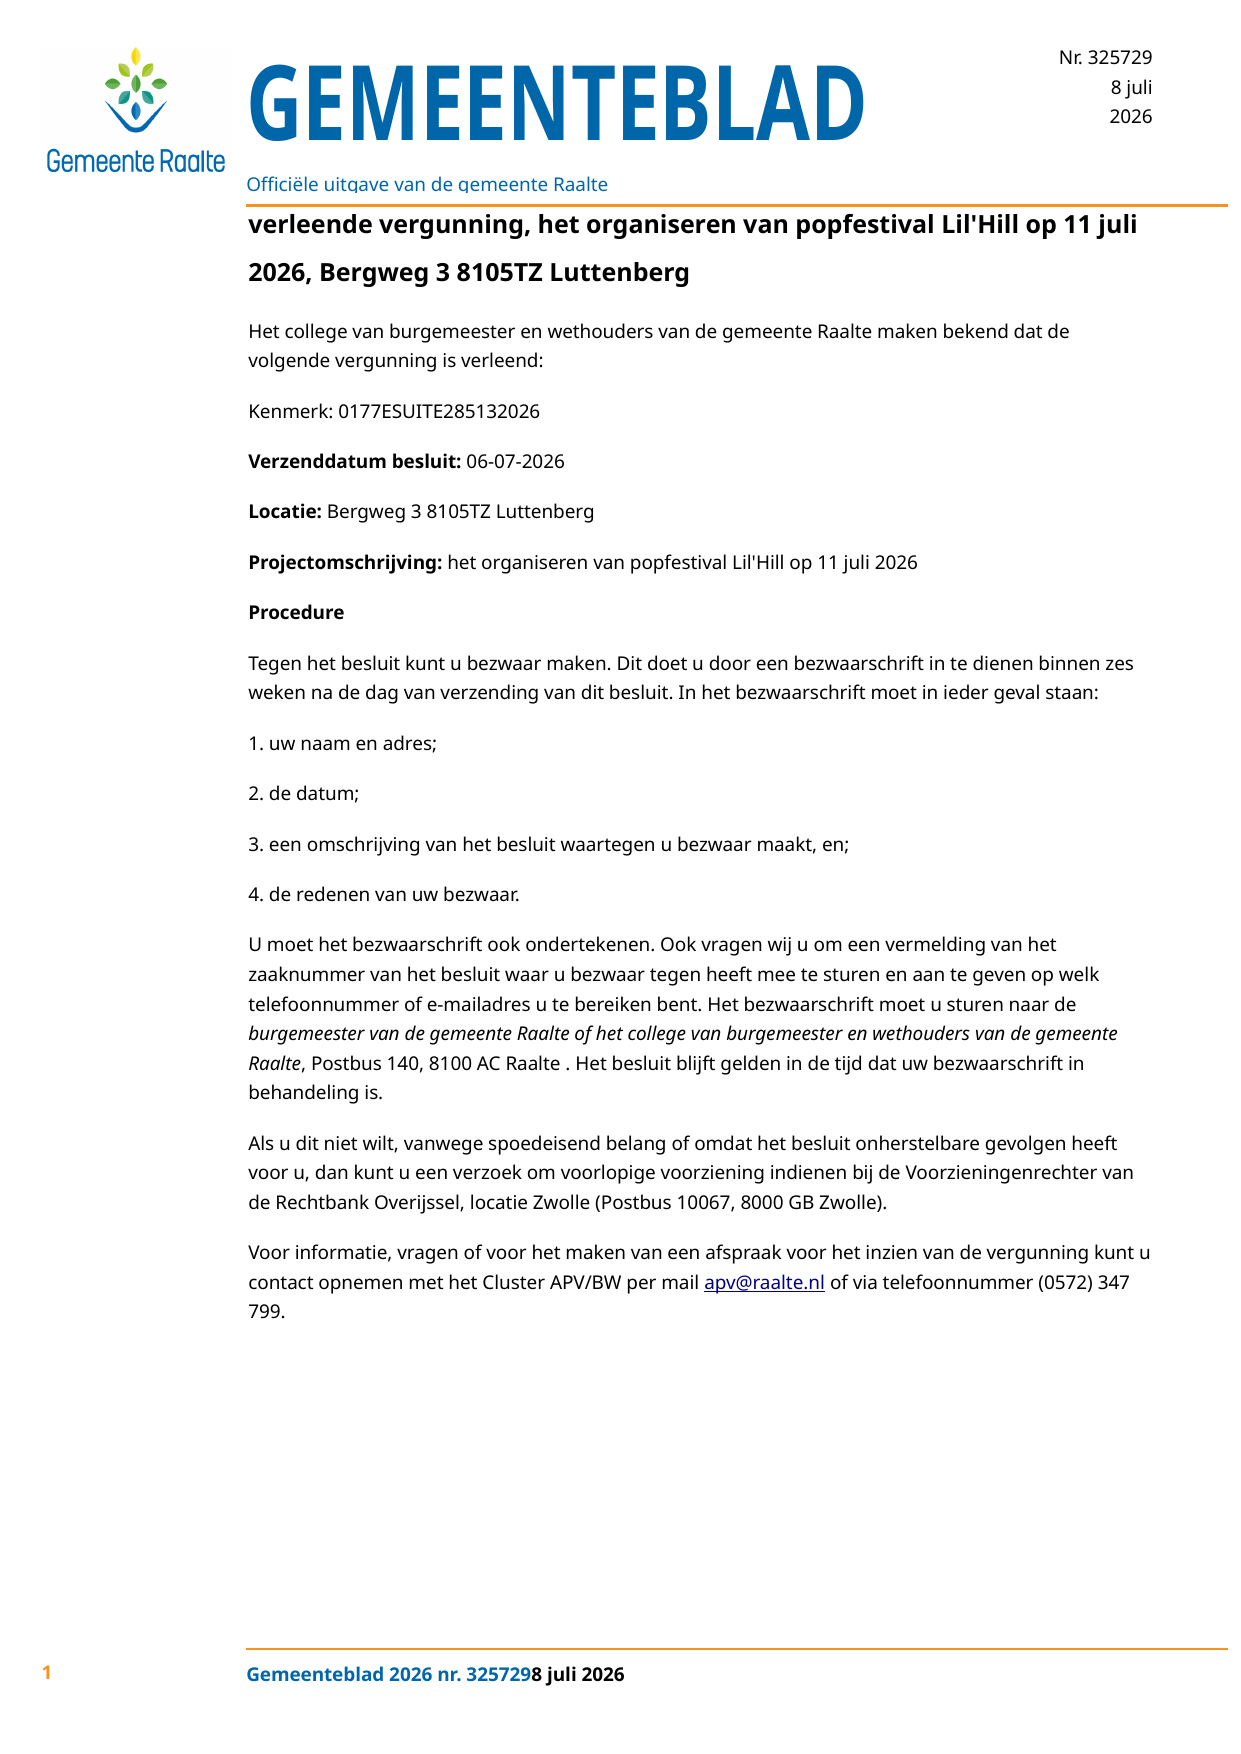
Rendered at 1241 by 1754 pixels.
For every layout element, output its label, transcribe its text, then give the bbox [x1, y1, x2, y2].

text Voor informatie, vragen of voor het maken van een afspraak voor het inzien van de vergunning kunt u contact opnemen met het Cluster APV/BW per mail apv@raalte.nl of via telefoonnummer (0572) 347 799. [248, 1239, 1152, 1324]
picture [41, 47, 231, 172]
text U moet het bezwaarschrift ook ondertekenen. Ook vragen wij u om een vermelding van het zaaknummer van het besluit waar u bezwaar tegen heeft mee te sturen en aan te geven op welk telefoonnummer of e-mailadres u te bereiken bent. Het bezwaarschrift moet u sturen naar de burgemeester van de gemeente Raalte of het college van burgemeester en wethouders van de gemeente Raalte, Postbus 140, 8100 AC Raalte . Het besluit blijft gelden in de tijd dat uw bezwaarschrift in behandeling is. [248, 932, 1152, 1105]
text Procedure [248, 599, 1152, 625]
text Projectomschrijving: het organiseren van popfestival Lil'Hill op 11 juli 2026 [248, 549, 1152, 575]
text verleende vergunning, het organiseren van popfestival Lil'Hill op 11 juli 2026, Bergweg 3 8105TZ Luttenberg [248, 207, 1152, 288]
text Locatie: Bergweg 3 8105TZ Luttenberg [248, 499, 1152, 524]
text 1. uw naam en adres; [248, 730, 1152, 756]
text 3. een omschrijving van het besluit waartegen u bezwaar maakt, en; [248, 831, 1152, 857]
text 2. de datum; [248, 780, 1152, 806]
text Het college van burgemeester en wethouders van de gemeente Raalte maken bekend dat de volgende vergunning is verleend: [248, 318, 1152, 373]
text Tegen het besluit kunt u bezwaar maken. Dit doet u door een bezwaarschrift in te dienen binnen zes weken na de dag van verzending van dit besluit. In het bezwaarschrift moet in ieder geval staan: [248, 650, 1152, 705]
text Verzenddatum besluit: 06-07-2026 [248, 448, 1152, 474]
text Als u dit niet wilt, vanwege spoedeisend belang of omdat het besluit onherstelbare gevolgen heeft voor u, dan kunt u een verzoek om voorlopige voorziening indienen bij de Voorzieningenrechter van de Rechtbank Overijssel, locatie Zwolle (Postbus 10067, 8000 GB Zwolle). [248, 1130, 1152, 1215]
text Kenmerk: 0177ESUITE285132026 [248, 398, 1152, 424]
text 4. de redenen van uw bezwaar. [248, 881, 1152, 907]
